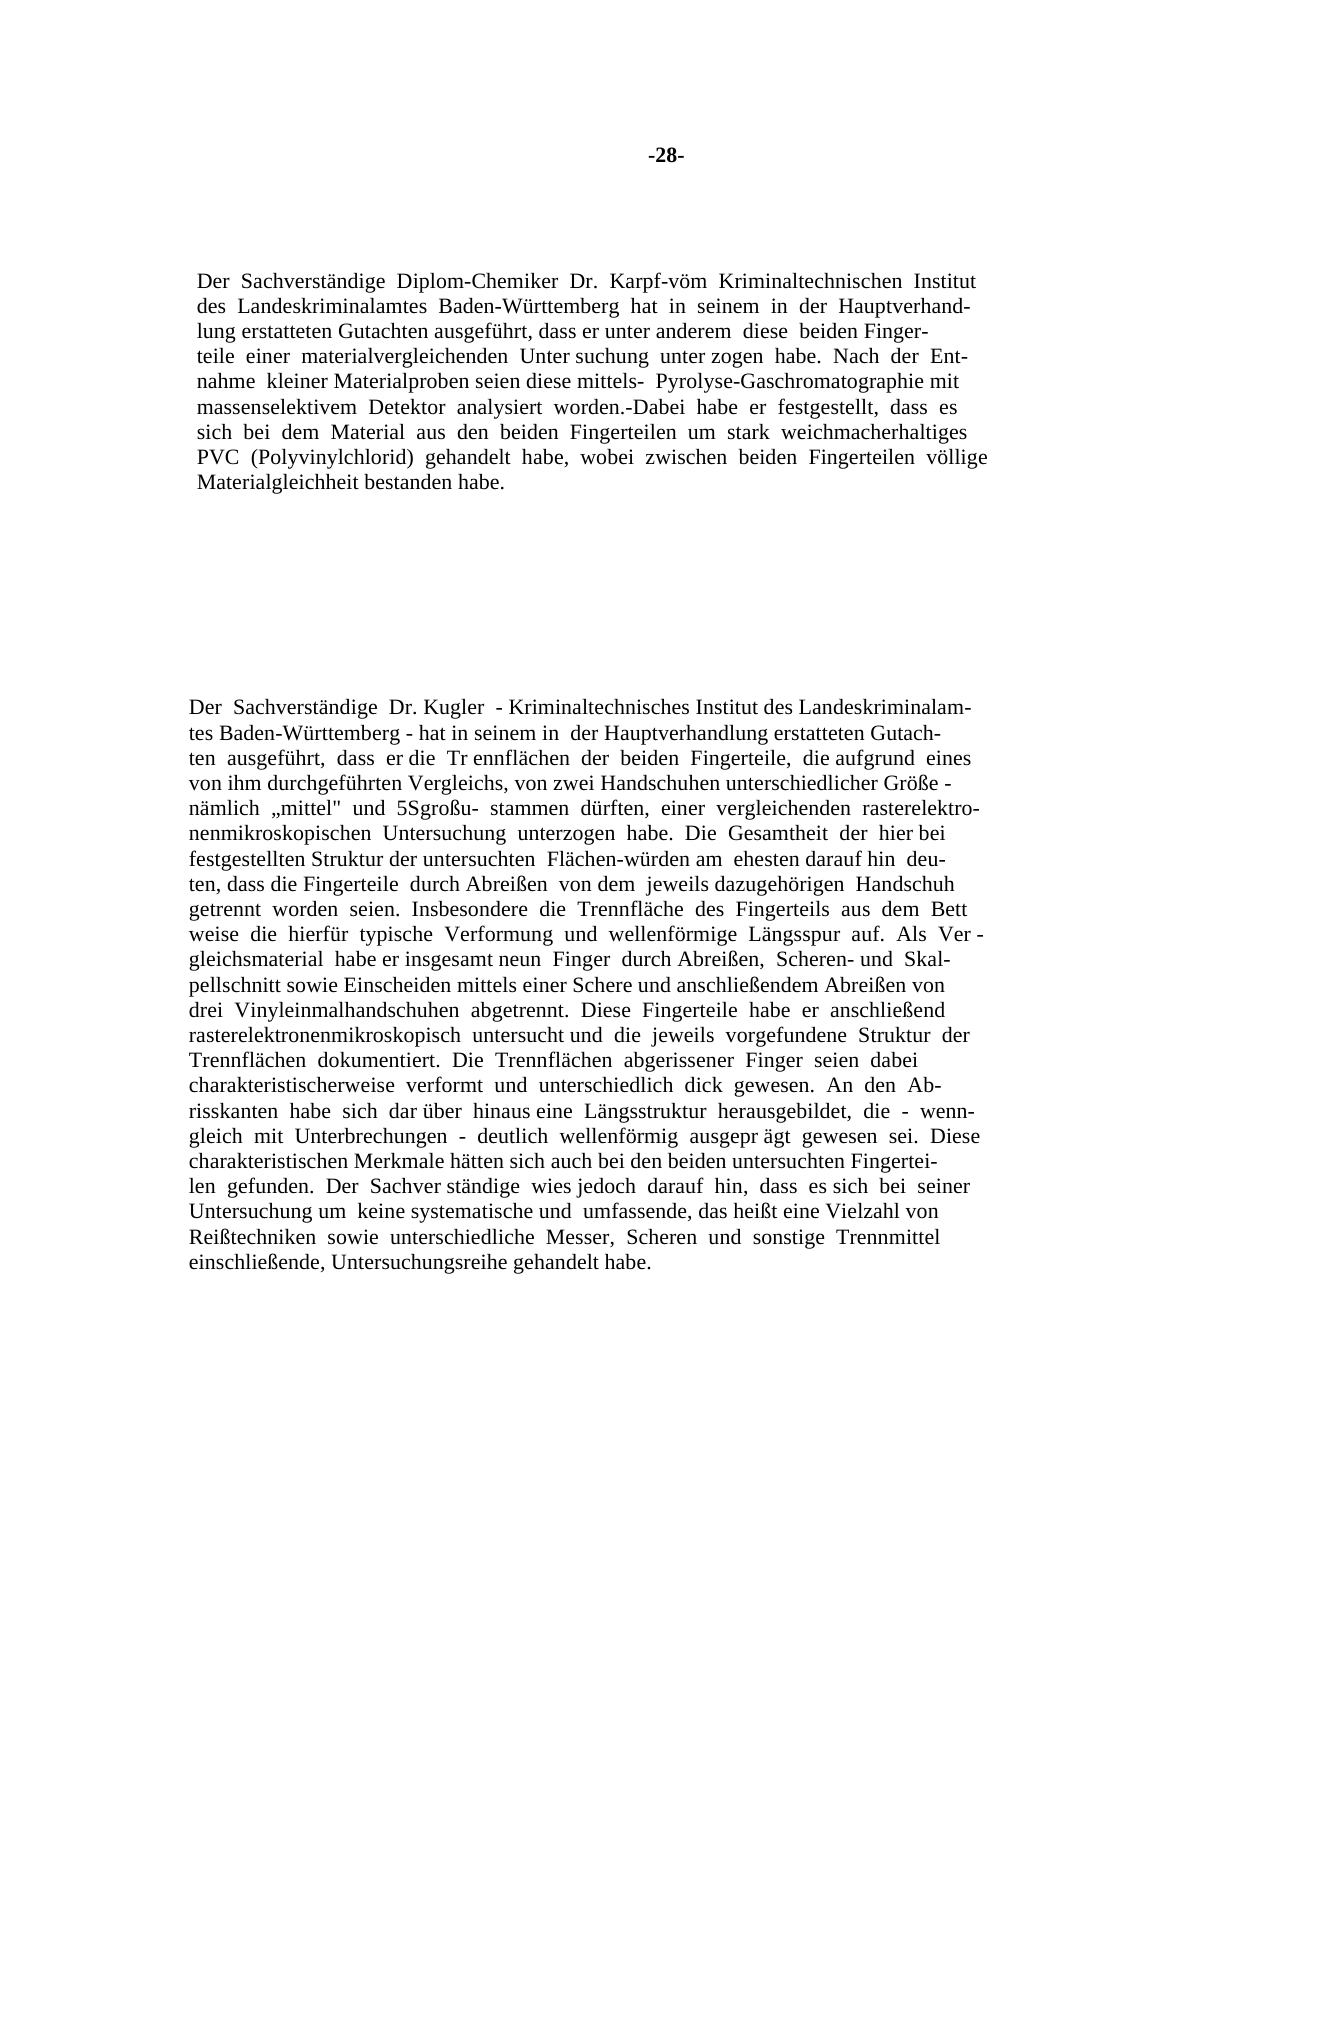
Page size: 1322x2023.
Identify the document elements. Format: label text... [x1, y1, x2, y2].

text Untersuchung um keine systematische und umfassende, das heißt eine Vielzahl von [189, 1198, 1296, 1224]
text pellschnitt sowie Einscheiden mittels einer Schere und anschließendem Abreißen von [189, 972, 1296, 997]
text Materialgleichheit bestanden habe. [197, 469, 1296, 494]
text ten ausgeführt, dass er die Tr ennflächen der beiden Fingerteile, die aufgrund eines [189, 745, 1296, 770]
text gleichsmaterial habe er insgesamt neun Finger durch Abreißen, Scheren- und Skal- [189, 946, 1296, 972]
text PVC (Polyvinylchlorid) gehandelt habe, wobei zwischen beiden Fingerteilen völlige [197, 444, 1296, 469]
text nahme kleiner Materialproben seien diese mittels- Pyrolyse-Gaschromatographie mit [197, 368, 1296, 394]
text getrennt worden seien. Insbesondere die Trennfläche des Fingerteils aus dem Bett [189, 896, 1296, 921]
text Trennflächen dokumentiert. Die Trennflächen abgerissener Finger seien dabei [189, 1047, 1296, 1072]
text festgestellten Struktur der untersuchten Flächen-würden am ehesten darauf hin deu- [189, 846, 1296, 871]
text weise die hierfür typische Verformung und wellenförmige Längsspur auf. Als Ver - [189, 921, 1296, 946]
text charakteristischerweise verformt und unterschiedlich dick gewesen. An den Ab- [189, 1072, 1296, 1098]
text massenselektivem Detektor analysiert worden.-Dabei habe er festgestellt, dass es [197, 394, 1296, 419]
text Der Sachverständige Diplom-Chemiker Dr. Karpf-vöm Kriminaltechnischen Institut [197, 268, 1296, 293]
text nämlich „mittel" und 5Sgroßu- stammen dürften, einer vergleichenden rasterelektro- [189, 795, 1296, 820]
text einschließende, Untersuchungsreihe gehandelt habe. [189, 1249, 1296, 1274]
text des Landeskriminalamtes Baden-Württemberg hat in seinem in der Hauptverhand- [197, 293, 1296, 318]
text von ihm durchgeführten Vergleichs, von zwei Handschuhen unterschiedlicher Größe - [189, 770, 1296, 795]
text drei Vinyleinmalhandschuhen abgetrennt. Diese Fingerteile habe er anschließend [189, 997, 1296, 1022]
text teile einer materialvergleichenden Unter suchung unter zogen habe. Nach der Ent- [197, 343, 1296, 368]
text gleich mit Unterbrechungen - deutlich wellenförmig ausgepr ägt gewesen sei. Diese [189, 1123, 1296, 1148]
text sich bei dem Material aus den beiden Fingerteilen um stark weichmacherhaltiges [197, 419, 1296, 444]
text len gefunden. Der Sachver ständige wies jedoch darauf hin, dass es sich bei seiner [189, 1173, 1296, 1198]
text Reißtechniken sowie unterschiedliche Messer, Scheren und sonstige Trennmittel [189, 1224, 1296, 1249]
text lung erstatteten Gutachten ausgeführt, dass er unter anderem diese beiden Finger- [197, 318, 1296, 343]
text -28- [648, 142, 774, 167]
text ten, dass die Fingerteile durch Abreißen von dem jeweils dazugehörigen Handschuh [189, 871, 1296, 896]
text Der Sachverständige Dr. Kugler - Kriminaltechnisches Institut des Landeskriminalam- [189, 694, 1296, 719]
text risskanten habe sich dar über hinaus eine Längsstruktur herausgebildet, die - wenn- [189, 1098, 1296, 1123]
text rasterelektronenmikroskopisch untersucht und die jeweils vorgefundene Struktur der [189, 1022, 1296, 1047]
text tes Baden-Württemberg - hat in seinem in der Hauptverhandlung erstatteten Gutach- [189, 719, 1296, 745]
text charakteristischen Merkmale hätten sich auch bei den beiden untersuchten Fingertei- [189, 1148, 1296, 1173]
text nenmikroskopischen Untersuchung unterzogen habe. Die Gesamtheit der hier bei [189, 820, 1296, 846]
